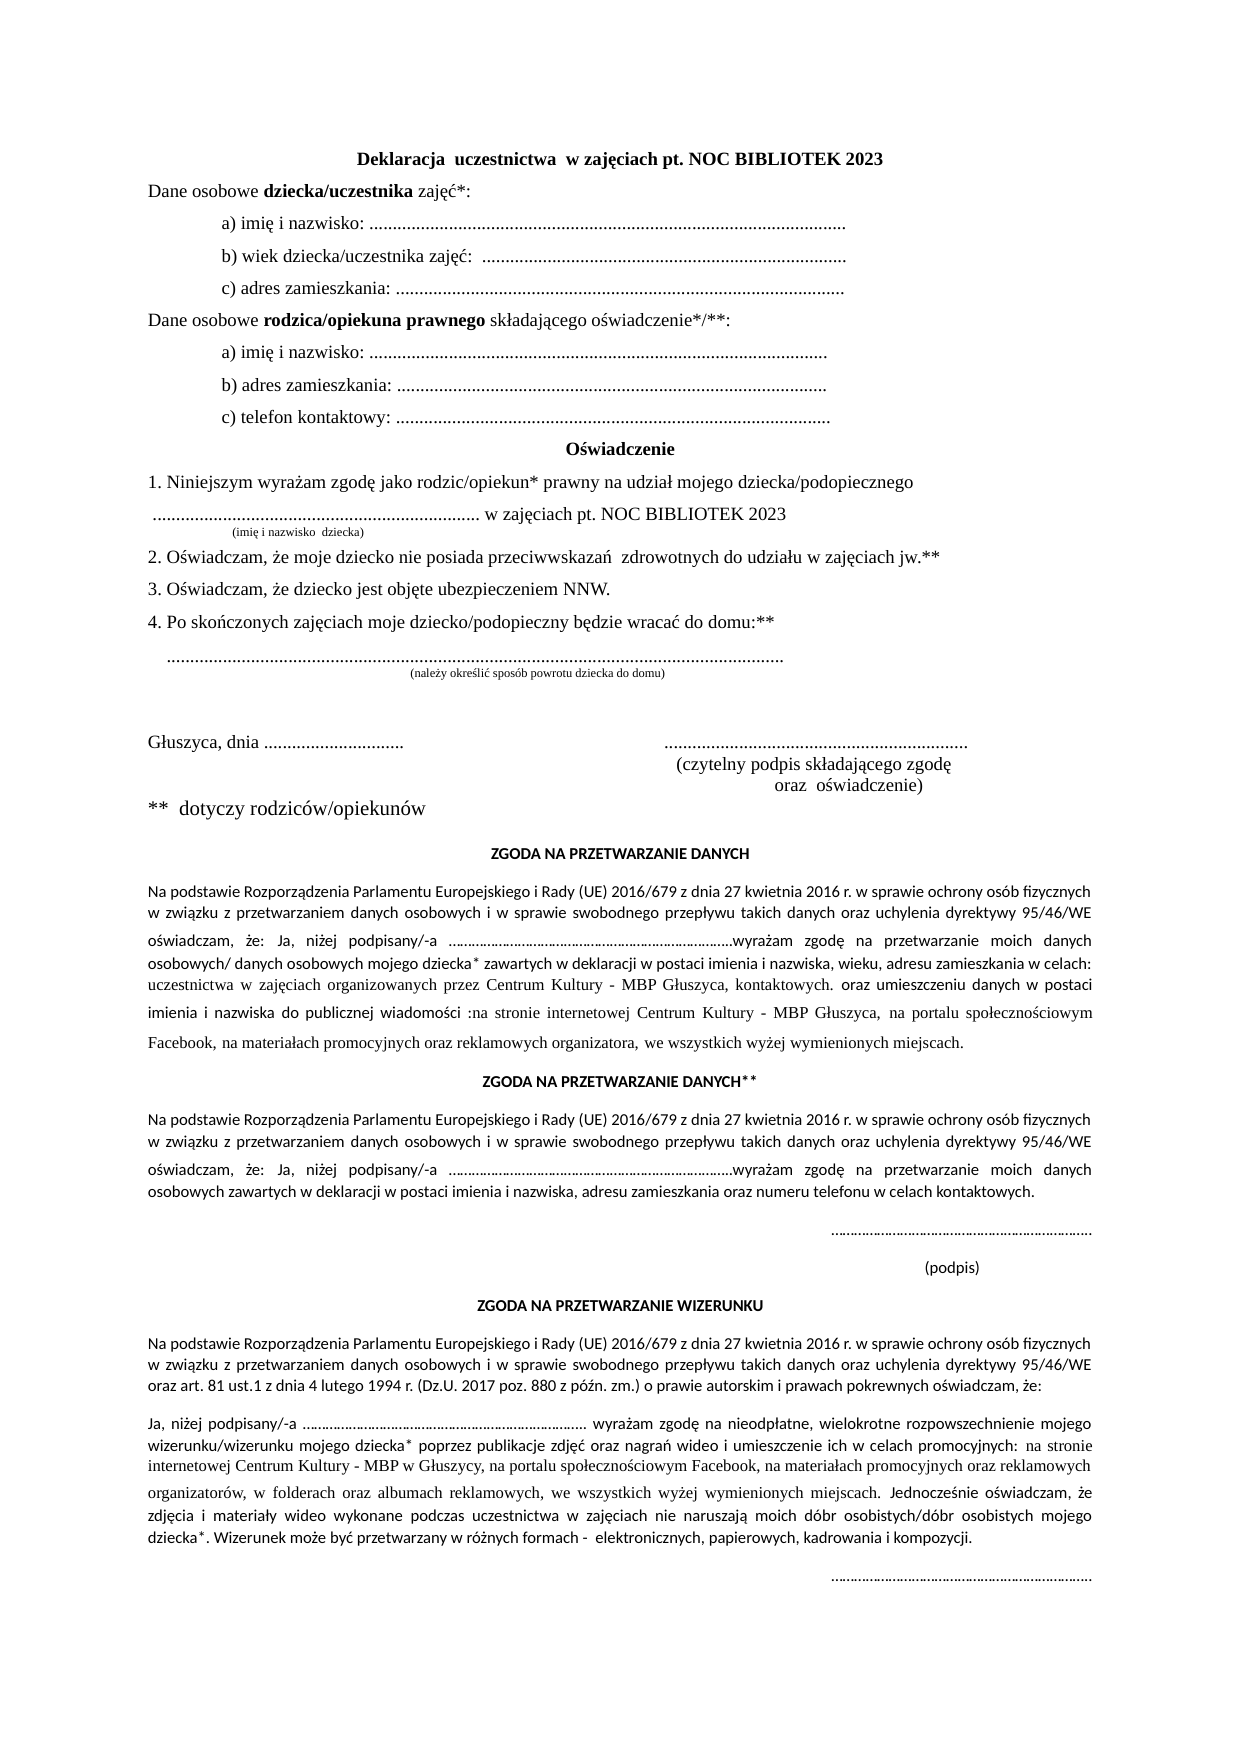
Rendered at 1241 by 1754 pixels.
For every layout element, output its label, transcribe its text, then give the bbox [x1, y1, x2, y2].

text ** dotyczy rodziców/opiekunów [148, 796, 1093, 819]
text 3. Oświadczam, że dziecko jest objęte ubezpieczeniem NNW. [148, 578, 1093, 600]
text c) telefon kontaktowy: ............................................................................................. [148, 406, 1093, 427]
text Dane osobowe dziecka/uczestnika zajęć*: [148, 180, 1093, 201]
text Głuszyca, dnia .............................. ................................................................. [148, 731, 1093, 752]
text 1. Niniejszym wyrażam zgodę jako rodzic/opiekun* prawny na udział mojego dziecka/podopiecznego [148, 471, 1093, 492]
text a) imię i nazwisko: .................................................................................................. [148, 341, 1093, 363]
text ZGODA NA PRZETWARZANIE DANYCH** [148, 1072, 1093, 1092]
text Na podstawie Rozporządzenia Parlamentu Europejskiego i Rady (UE) 2016/679 z dnia 27 kwietnia 2016 r. w sprawie ochrony osób fizycznych w związku z przetwarzaniem danych osobowych i w sprawie swobodnego przepływu takich danych oraz uchylenia dyrektywy 95/46/WE oświadczam, że: Ja, niżej podpisany/-a ………………………………………………………………..wyrażam zgodę na przetwarzanie moich danych osobowych/ danych osobowych mojego dziecka* zawartych w deklaracji w postaci imienia i nazwiska, wieku, adresu zamieszkania w celach: uczestnictwa w zajęciach organizowanych przez Centrum Kultury - MBP Głuszyca, kontaktowych. oraz umieszczeniu danych w postaci imienia i nazwiska do publicznej wiadomości :na stronie internetowej Centrum Kultury - MBP Głuszyca, na portalu społecznościowym Facebook, na materiałach promocyjnych oraz reklamowych organizatora, we wszystkich wyżej wymienionych miejscach. [148, 882, 1093, 1054]
text 4. Po skończonych zajęciach moje dziecko/podopieczny będzie wracać do domu:** [148, 611, 1093, 632]
text Deklaracja uczestnictwa w zajęciach pt. NOC BIBLIOTEK 2023 [148, 148, 1093, 169]
text c) adres zamieszkania: ................................................................................................ [148, 277, 1093, 298]
text Na podstawie Rozporządzenia Parlamentu Europejskiego i Rady (UE) 2016/679 z dnia 27 kwietnia 2016 r. w sprawie ochrony osób fizycznych w związku z przetwarzaniem danych osobowych i w sprawie swobodnego przepływu takich danych oraz uchylenia dyrektywy 95/46/WE oraz art. 81 ust.1 z dnia 4 lutego 1994 r. (Dz.U. 2017 poz. 880 z późn. zm.) o prawie autorskim i prawach pokrewnych oświadczam, że: [148, 1333, 1093, 1396]
text Oświadczenie [148, 438, 1093, 460]
text (podpis) [738, 1257, 1093, 1278]
text ………………………………………………………….. [148, 1219, 1093, 1240]
text oraz oświadczenie) [148, 774, 1093, 796]
text Na podstawie Rozporządzenia Parlamentu Europejskiego i Rady (UE) 2016/679 z dnia 27 kwietnia 2016 r. w sprawie ochrony osób fizycznych w związku z przetwarzaniem danych osobowych i w sprawie swobodnego przepływu takich danych oraz uchylenia dyrektywy 95/46/WE oświadczam, że: Ja, niżej podpisany/-a ………………………………………………………………..wyrażam zgodę na przetwarzanie moich danych osobowych zawartych w deklaracji w postaci imienia i nazwiska, adresu zamieszkania oraz numeru telefonu w celach kontaktowych. [148, 1110, 1093, 1202]
text (imię i nazwisko dziecka) [148, 524, 1093, 546]
text 2. Oświadczam, że moje dziecko nie posiada przeciwwskazań zdrowotnych do udziału w zajęciach jw.** [148, 546, 1093, 567]
text Ja, niżej podpisany/-a ……………………………………………………………….. wyrażam zgodę na nieodpłatne, wielokrotne rozpowszechnienie mojego wizerunku/wizerunku mojego dziecka* poprzez publikacje zdjęć oraz nagrań wideo i umieszczenie ich w celach promocyjnych: na stronie internetowej Centrum Kultury - MBP w Głuszycy, na portalu społecznościowym Facebook, na materiałach promocyjnych oraz reklamowych organizatorów, w folderach oraz albumach reklamowych, we wszystkich wyżej wymienionych miejscach. Jednocześnie oświadczam, że zdjęcia i materiały wideo wykonane podczas uczestnictwa w zajęciach nie naruszają moich dóbr osobistych/dóbr osobistych mojego dziecka*. Wizerunek może być przetwarzany w różnych formach - elektronicznych, papierowych, kadrowania i kompozycji. [148, 1414, 1093, 1547]
text b) adres zamieszkania: ............................................................................................ [148, 374, 1093, 395]
text Dane osobowe rodzica/opiekuna prawnego składającego oświadczenie*/**: [148, 309, 1093, 331]
text ………………………………………………………….. [148, 1565, 1093, 1585]
text ZGODA NA PRZETWARZANIE WIZERUNKU [148, 1295, 1093, 1316]
text b) wiek dziecka/uczestnika zajęć: .............................................................................. [148, 244, 1093, 266]
text .................................................................................................................................... [148, 644, 1093, 666]
text (czytelny podpis składającego zgodę [148, 752, 1093, 774]
text (należy określić sposób powrotu dziecka do domu) [148, 666, 1093, 688]
text ZGODA NA PRZETWARZANIE DANYCH [148, 844, 1093, 864]
text a) imię i nazwisko: ...................................................................................................... [148, 212, 1093, 234]
text ...................................................................... w zajęciach pt. NOC BIBLIOTEK 2023 [148, 503, 1093, 524]
